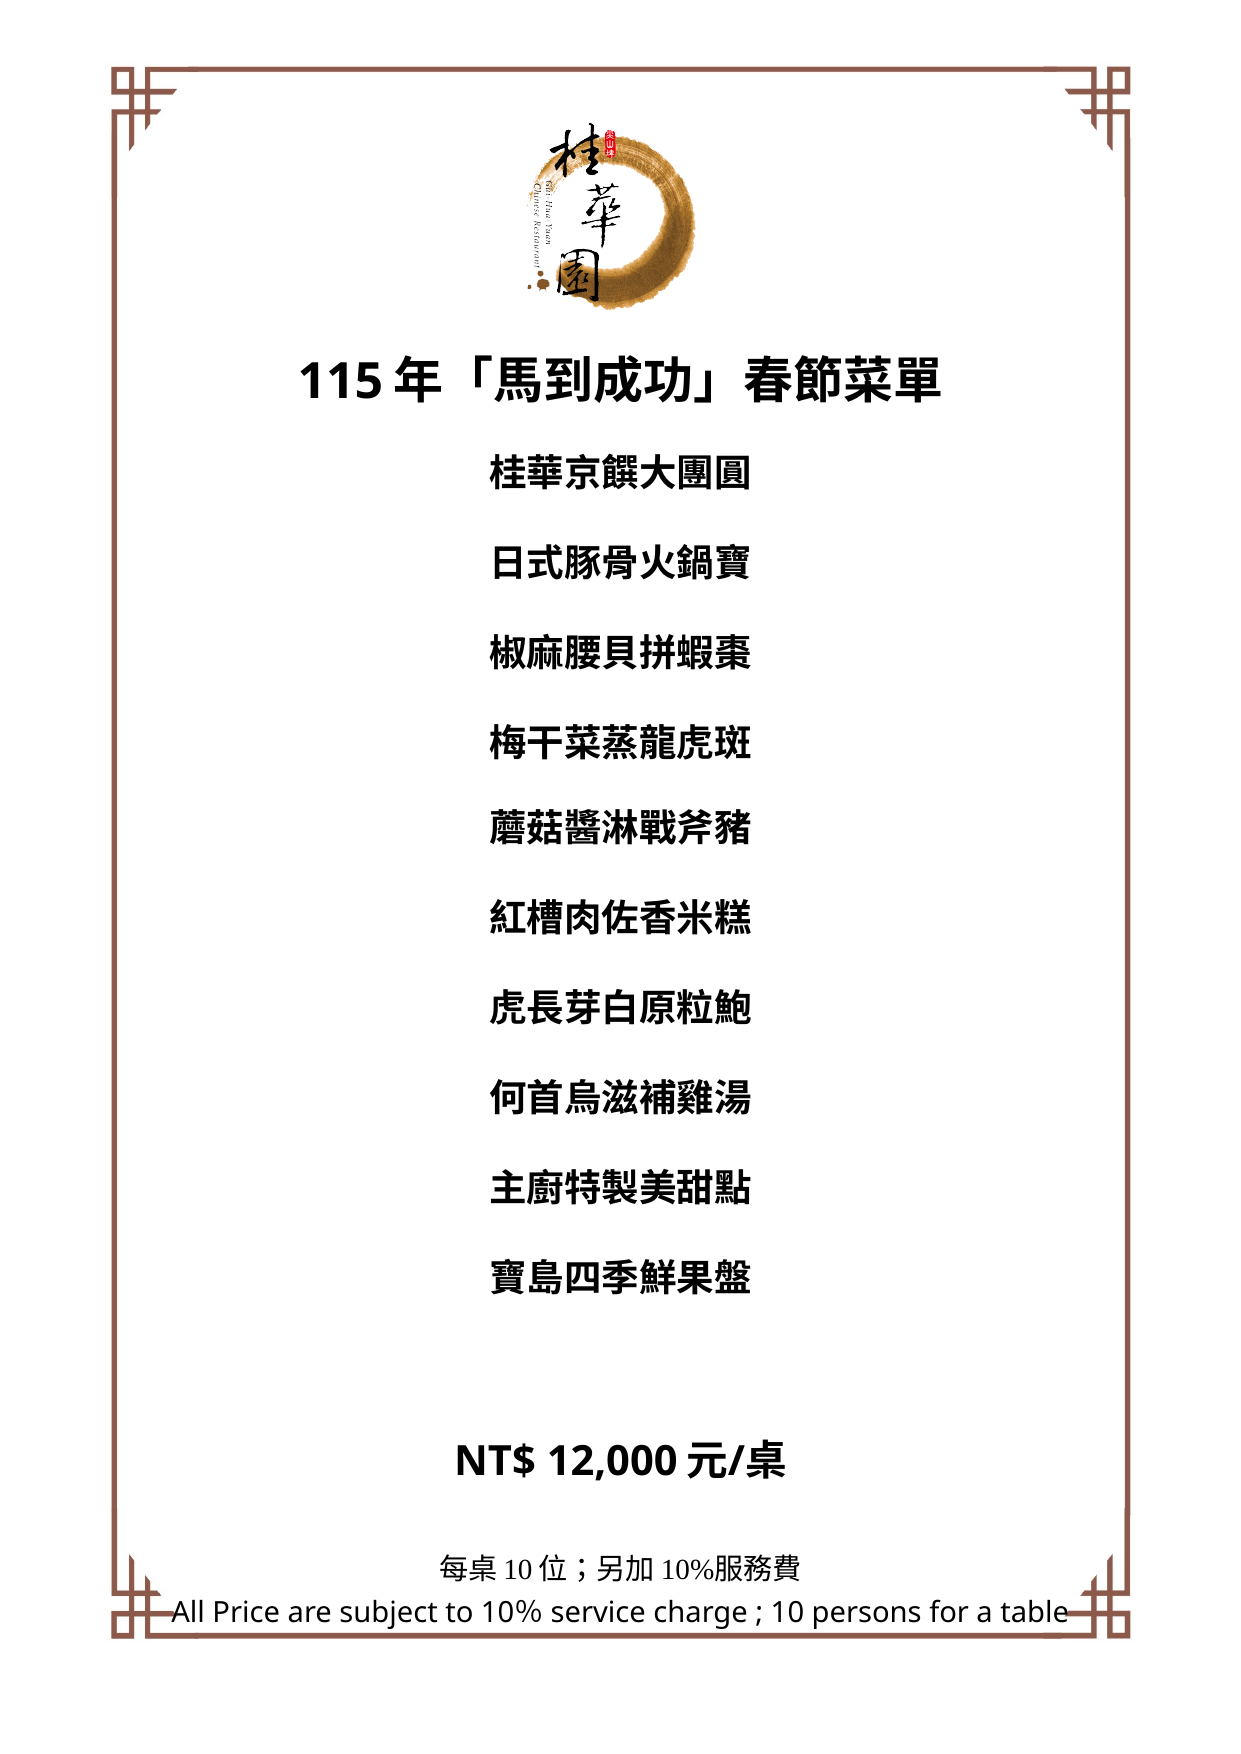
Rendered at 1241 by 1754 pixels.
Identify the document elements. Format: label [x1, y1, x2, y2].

picture [83, 39, 1157, 1670]
